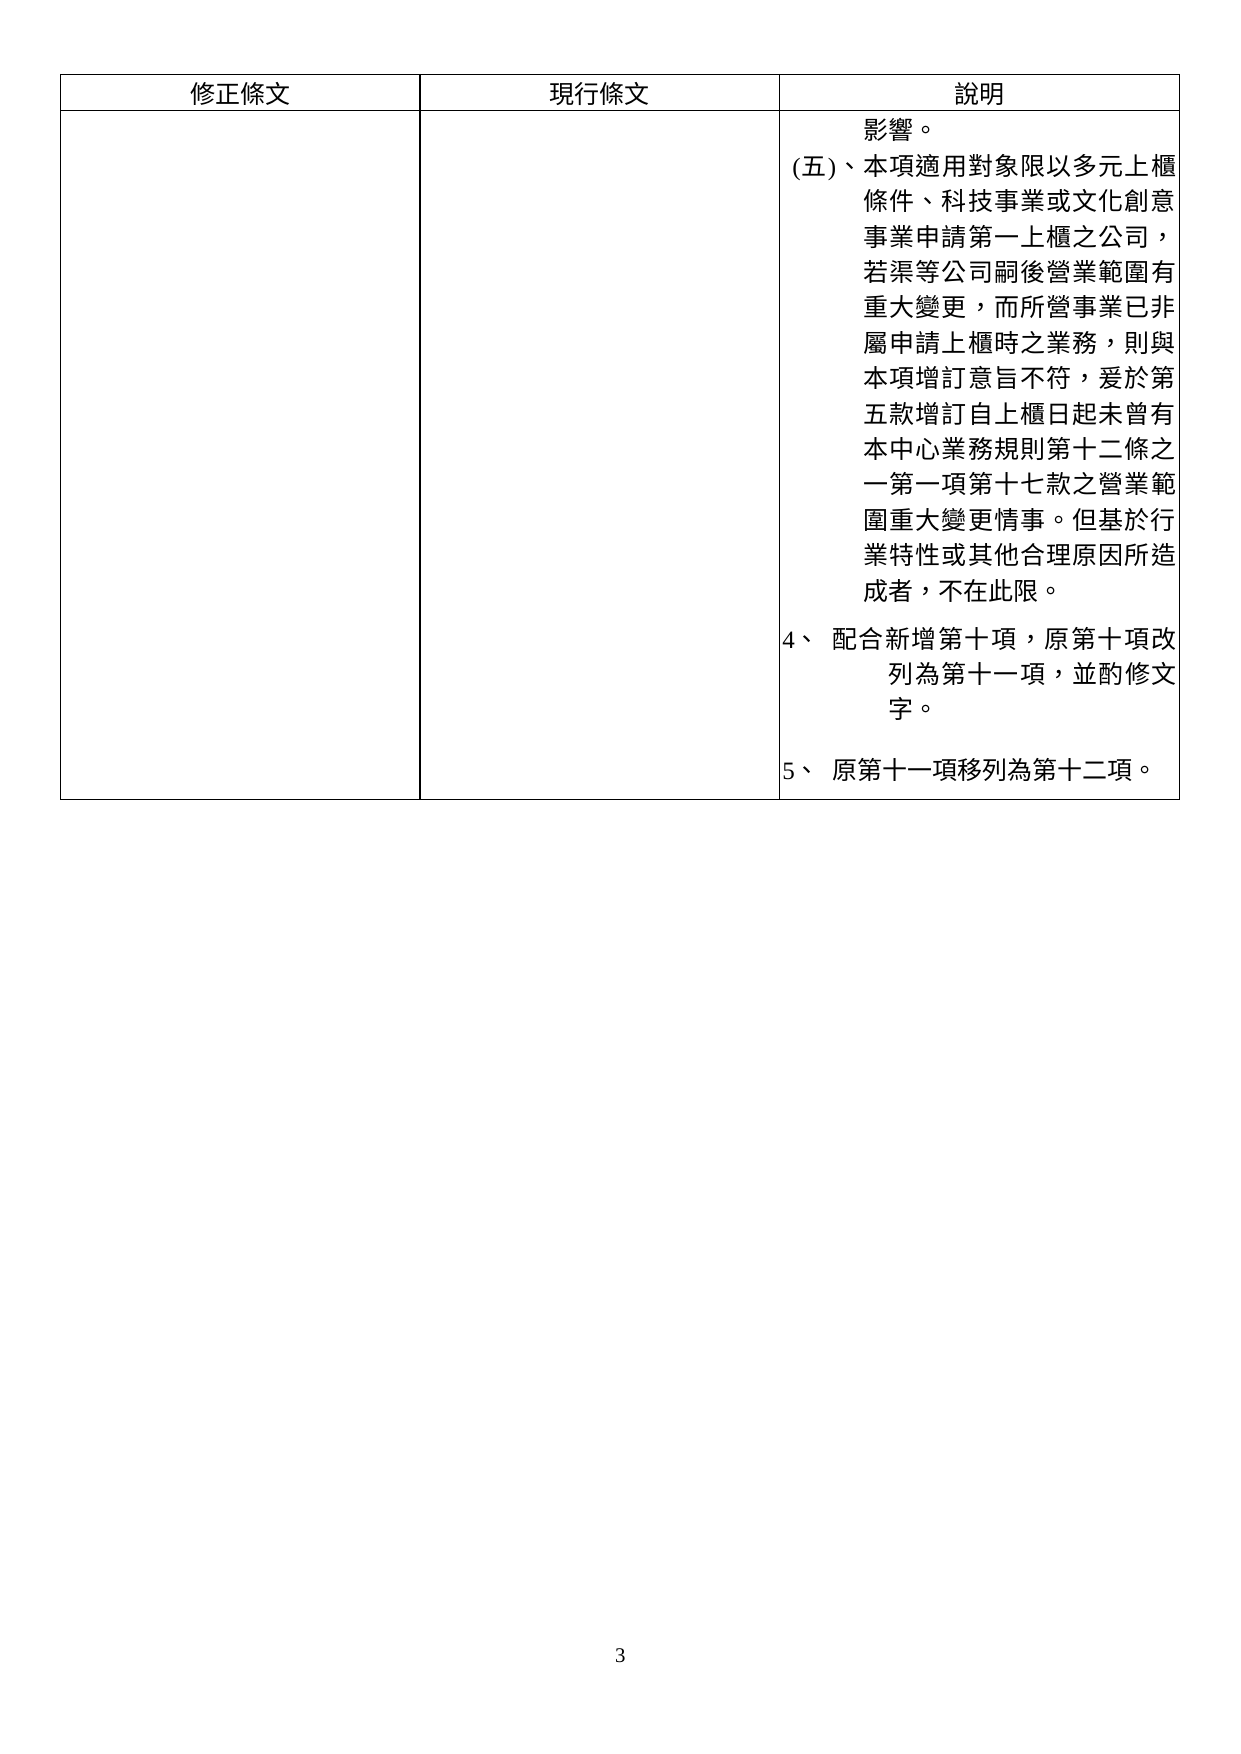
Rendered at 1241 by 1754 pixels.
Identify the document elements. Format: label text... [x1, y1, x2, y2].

table_header 修正條文 [61, 75, 419, 110]
table_cell [421, 111, 779, 799]
table_header 現行條文 [421, 75, 779, 110]
table_header 說明 [780, 75, 1179, 110]
table_cell 茲因本準則第四條第一項第六款第二目（多元上櫃條件）、第四條第四項（科技事業或文化創意事業）所定申請第一上櫃標準已豁免獲利能力之要求，考量以該等標準申請第一上櫃之公司於營運初期多須投入大量資金，且短期間內無法獲利，而有仰賴創業投資與私募基金挹注資金之需求，爰為提供企業彈性籌資環境，活絡創業投資及私募基金之投資意願，以優化發行市場環境，同時兼顧股東權益，增訂本條第十項。 按前開以科技事業等申請第一上櫃之公司，曾依本條第九項規定(包含符合獲利能力條件)取具本中心同意函者，代表其營運模式已具有一定獲利能力，與本次開放對象係營運短期無法獲利之公司不同。然若渠等以科技事業等申請第一上櫃之公司倘曾依第十項規定取具本中心同意函者，嗣後依第八項規定再次向本中心申請核發同意函時，得視公司自身條件，選擇採用第九項或第十項規定辦理。惟經本中心依第九項規定核發同意函後，該等公司於再次辦理私募有價證券補辦公開發行時，即不得依第十項規定向本中心申請同意函，爰於第十項本文明定相關規範。 對於未曾依本條第九項規定取具本中心核發之同意函，且辦理私募有價證券申報補辦公開發行事項經股東會特別決議通過之第一上櫃公司，依第八項規定向本中心申請核發同意函時，符合下列各款條件者，得不適用第九項第二款獲利能力之規定： (一)、自私募有價證券交付日起六年內未曾轉讓。但依法律規定所生效力移轉者，不在此限，爰訂定第一款。 (二)、參酌公開發行公司辦理私募有價證券應注意事項規定，明定私募有價證券之訂價不得低於參考價格或理論價格之八成，以保障股東權益，爰訂定第二款。 (三)、為促使多元或科技事業第一上櫃公司得獲創投或策略性投資人資金之挹注，爰於第三款訂定當次認購私募有價證券之所有應募人，於認購時，均非為公司之內部人或關係人，方得依本項規定辦理。 (四)、為管理以本項申請補辦公開發行第一上櫃掛牌之股數，爰於第四款增訂最近三年內私募普通股股數及具有股權性質之有價證券得行使或轉換普通股之股數合計不得逾申請時已上櫃股份總數百分之二十。惟超過部分之股數倘經承諾於上櫃前全數辦理集中保管，不在此限。提交集中保管之股票得領回期間及數量，準用第五條第九項規定，意即超過部分集中保管二年，每半年得領回四分之一，俾降低對證券市場之影響。 (五)、本項適用對象限以多元上櫃條件、科技事業或文化創意事業申請第一上櫃之公司，若渠等公司嗣後營業範圍有重大變更，而所營事業已非屬申請上櫃時之業務，則與本項增訂意旨不符，爰於第五款增訂自上櫃日起未曾有本中心業務規則第十二條之一第一項第十七款之營業範圍重大變更情事。但基於行業特性或其他合理原因所造成者，不在此限。 配合新增第十項，原第十項改列為第十一項，並酌修文字。 原第十一項移列為第十二項。 [780, 111, 1179, 799]
table_cell [61, 111, 419, 799]
